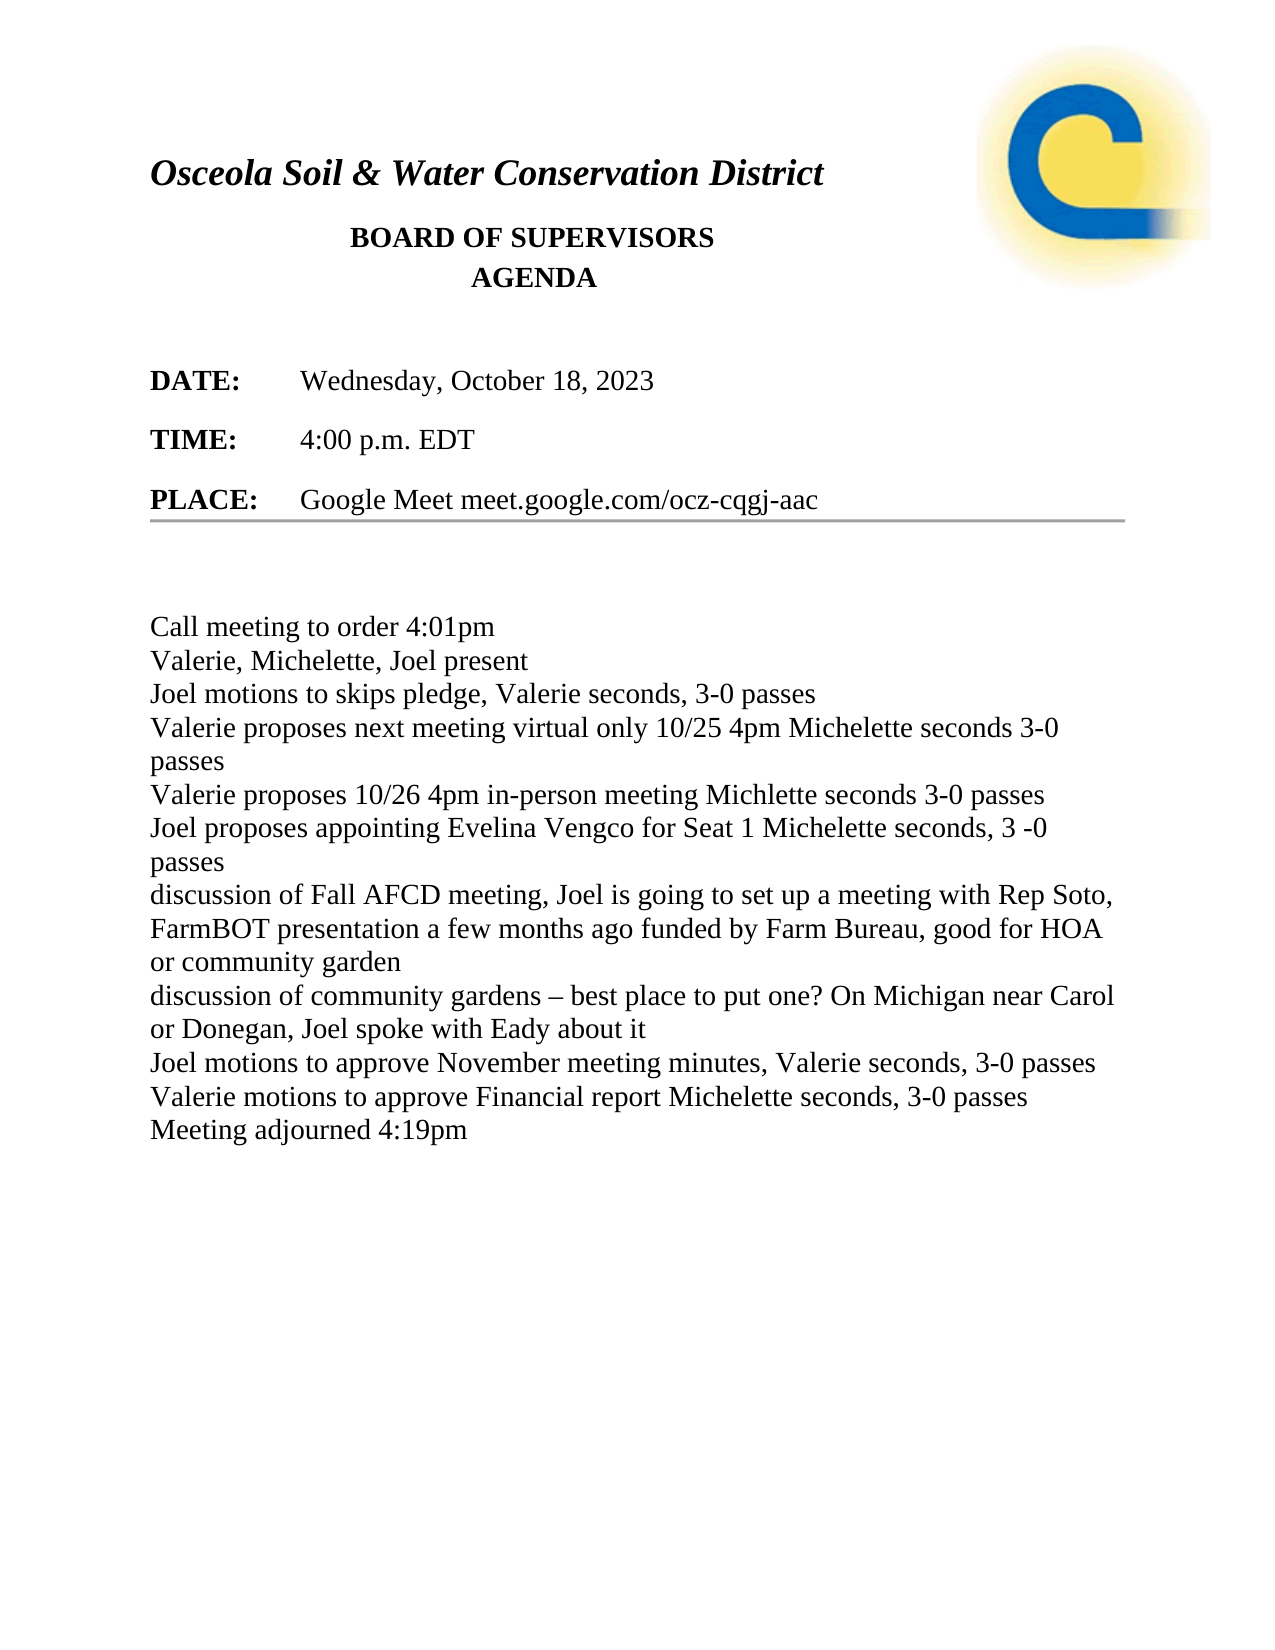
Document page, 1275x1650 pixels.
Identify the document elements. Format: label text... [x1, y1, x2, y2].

list Valerie motions to approve Financial report Michelette seconds, 3-0 passes [150, 1079, 1125, 1112]
text PLACE: Google Meet meet.google.com/ocz-cqgj-aac [150, 482, 1125, 519]
list discussion of Fall AFCD meeting, Joel is going to set up a meeting with Rep Soto, FarmBOT presentation a few months ago funded by Farm Bureau, good for HOA or community garden [150, 877, 1125, 978]
picture [976, 45, 1211, 289]
text DATE: Wednesday, October 18, 2023 [150, 363, 1125, 397]
list Call meeting to order 4:01pm [150, 609, 1125, 643]
text BOARD OF SUPERVISORS [150, 220, 976, 254]
text [150, 523, 1125, 546]
list Valerie proposes next meeting virtual only 10/25 4pm Michelette seconds 3-0 passes [150, 710, 1125, 777]
text AGENDA [150, 260, 1125, 293]
list Valerie proposes 10/26 4pm in-person meeting Michlette seconds 3-0 passes [150, 777, 1125, 810]
subtitle Osceola Soil & Water Conservation District [150, 150, 976, 193]
list Meeting adjourned 4:19pm [150, 1112, 1125, 1146]
list discussion of community gardens – best place to put one? On Michigan near Carol or Donegan, Joel spoke with Eady about it [150, 978, 1125, 1045]
text TIME: 4:00 p.m. EDT [150, 422, 1125, 456]
list Joel motions to skips pledge, Valerie seconds, 3-0 passes [150, 676, 1125, 710]
list Joel motions to approve November meeting minutes, Valerie seconds, 3-0 passes [150, 1045, 1125, 1079]
list Joel proposes appointing Evelina Vengco for Seat 1 Michelette seconds, 3 -0 passes [150, 810, 1125, 877]
list Valerie, Michelette, Joel present [150, 643, 1125, 676]
